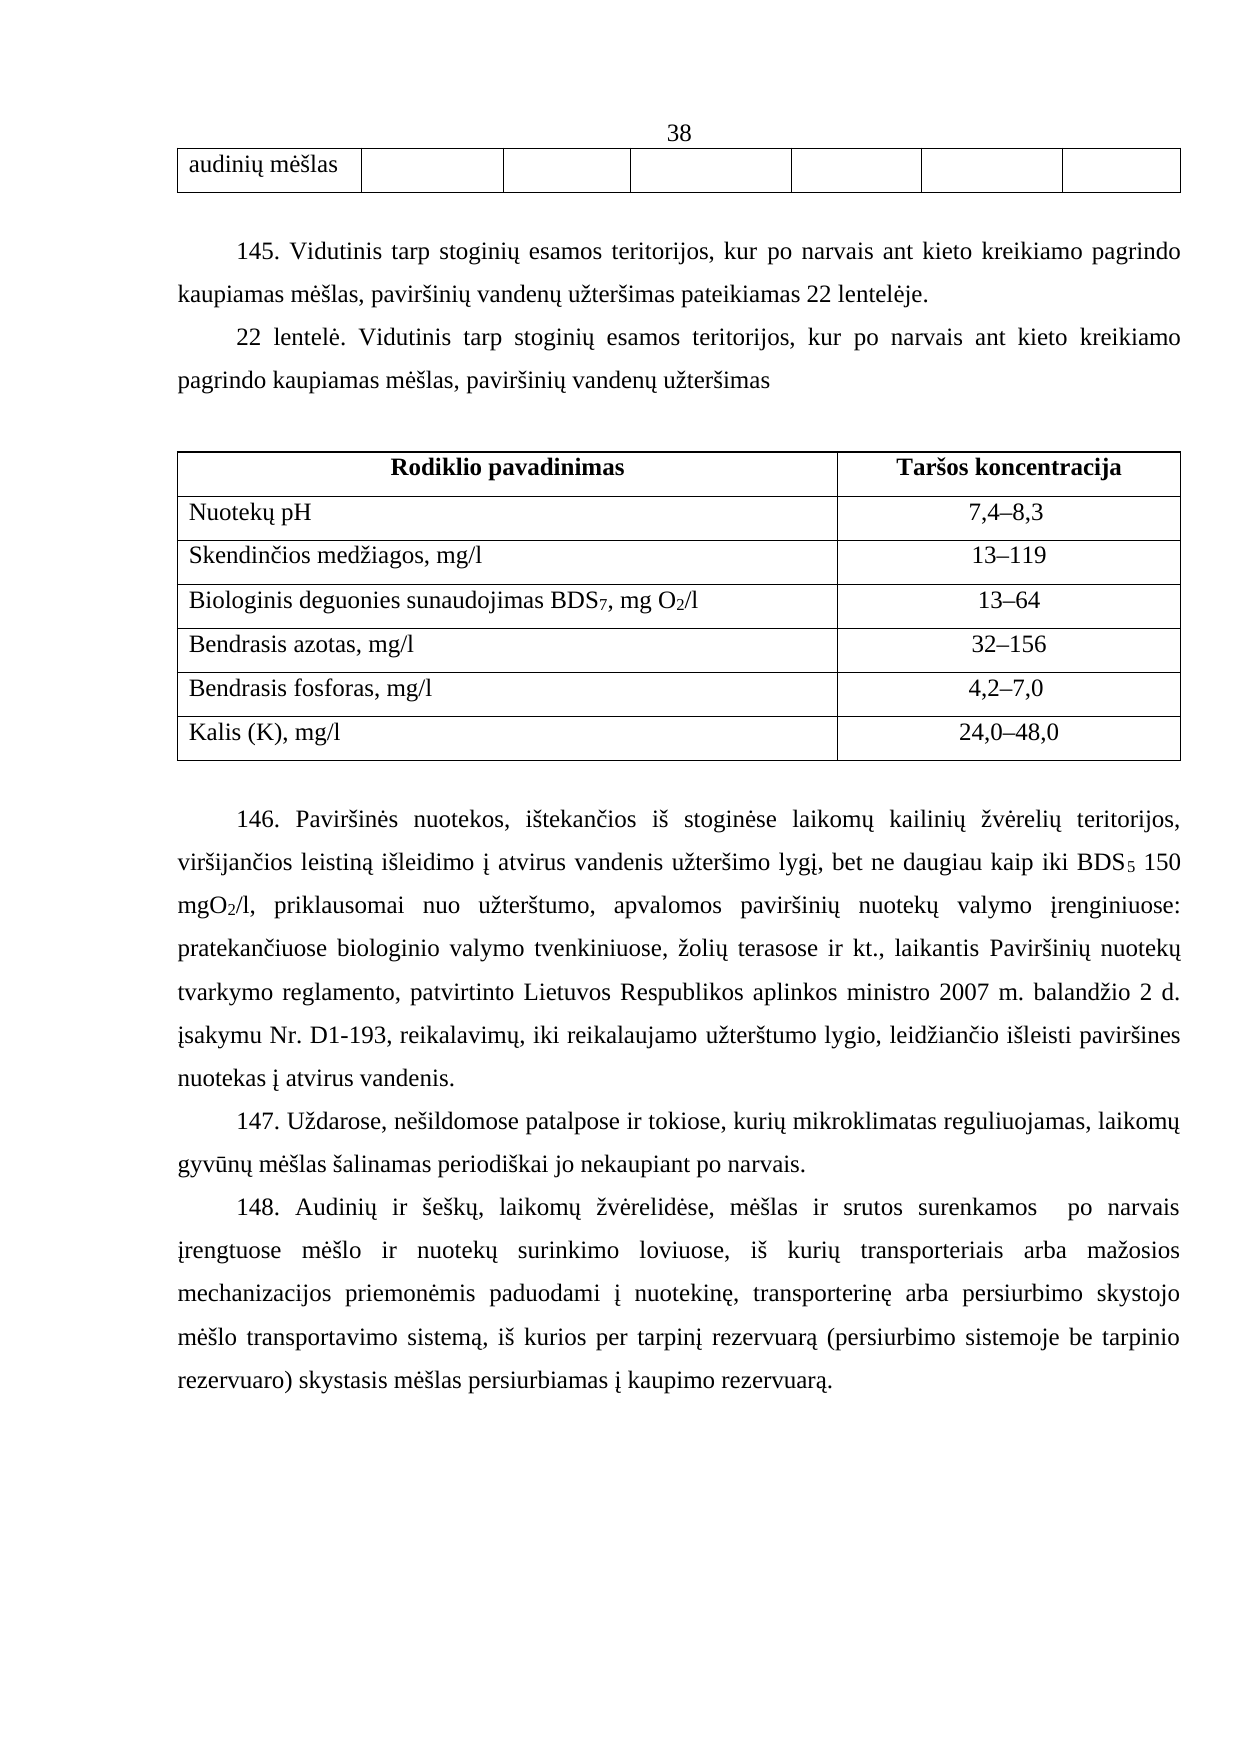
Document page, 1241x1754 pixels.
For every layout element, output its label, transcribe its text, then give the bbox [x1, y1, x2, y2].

table_cell Nuotekų pH [178, 497, 837, 539]
table_cell 4,2–7,0 [838, 673, 1180, 716]
table_cell audinių mėšlas [178, 149, 361, 192]
table_cell 13–64 [838, 585, 1180, 628]
table_cell [631, 149, 791, 192]
table_header Taršos koncentracija [838, 453, 1180, 496]
table_cell [1063, 149, 1180, 192]
text 145. Vidutinis tarp stoginių esamos teritorijos, kur po narvais ant kieto kreikiamo pagrindo kaupiamas mėšlas, paviršinių vandenų užteršimas pateikiamas 22 lentelėje. [177, 236, 1181, 308]
table_cell [504, 149, 630, 192]
table_cell 7,4–8,3 [838, 497, 1180, 539]
table_cell Biologinis deguonies sunaudojimas BDS7, mg O2/l [178, 585, 837, 628]
table_cell 32–156 [838, 629, 1180, 672]
table_cell 24,0–48,0 [838, 717, 1180, 760]
table_cell 13–119 [838, 541, 1180, 584]
table_cell [922, 149, 1062, 192]
table_cell Bendrasis fosforas, mg/l [178, 673, 837, 716]
text 148. Audinių ir šeškų, laikomų žvėrelidėse, mėšlas ir srutos surenkamos po narvais įrengtuose mėšlo ir nuotekų surinkimo loviuose, iš kurių transporteriais arba mažosios mechanizacijos priemonėmis paduodami į nuotekinę, transporterinę arba persiurbimo skystojo mėšlo transportavimo sistemą, iš kurios per tarpinį rezervuarą (persiurbimo sistemoje be tarpinio rezervuaro) skystasis mėšlas persiurbiamas į kaupimo rezervuarą. [177, 1192, 1181, 1393]
text 146. Paviršinės nuotekos, ištekančios iš stoginėse laikomų kailinių žvėrelių teritorijos, viršijančios leistiną išleidimo į atvirus vandenis užteršimo lygį, bet ne daugiau kaip iki BDS5 150 mgO2/l, priklausomai nuo užterštumo, apvalomos paviršinių nuotekų valymo įrenginiuose: pratekančiuose biologinio valymo tvenkiniuose, žolių terasose ir kt., laikantis Paviršinių nuotekų tvarkymo reglamento, patvirtinto Lietuvos Respublikos aplinkos ministro 2007 m. balandžio 2 d. įsakymu Nr. D1-193, reikalavimų, iki reikalaujamo užterštumo lygio, leidžiančio išleisti paviršines nuotekas į atvirus vandenis. [177, 804, 1181, 1092]
table_cell Skendinčios medžiagos, mg/l [178, 541, 837, 584]
table_cell Kalis (K), mg/l [178, 717, 837, 760]
text 22 lentelė. Vidutinis tarp stoginių esamos teritorijos, kur po narvais ant kieto kreikiamo pagrindo kaupiamas mėšlas, paviršinių vandenų užteršimas [177, 322, 1181, 394]
table_cell [362, 149, 503, 192]
table_cell Bendrasis azotas, mg/l [178, 629, 837, 672]
table_cell [792, 149, 921, 192]
table_header Rodiklio pavadinimas [178, 453, 837, 496]
text 147. Uždarose, nešildomose patalpose ir tokiose, kurių mikroklimatas reguliuojamas, laikomų gyvūnų mėšlas šalinamas periodiškai jo nekaupiant po narvais. [177, 1106, 1181, 1178]
